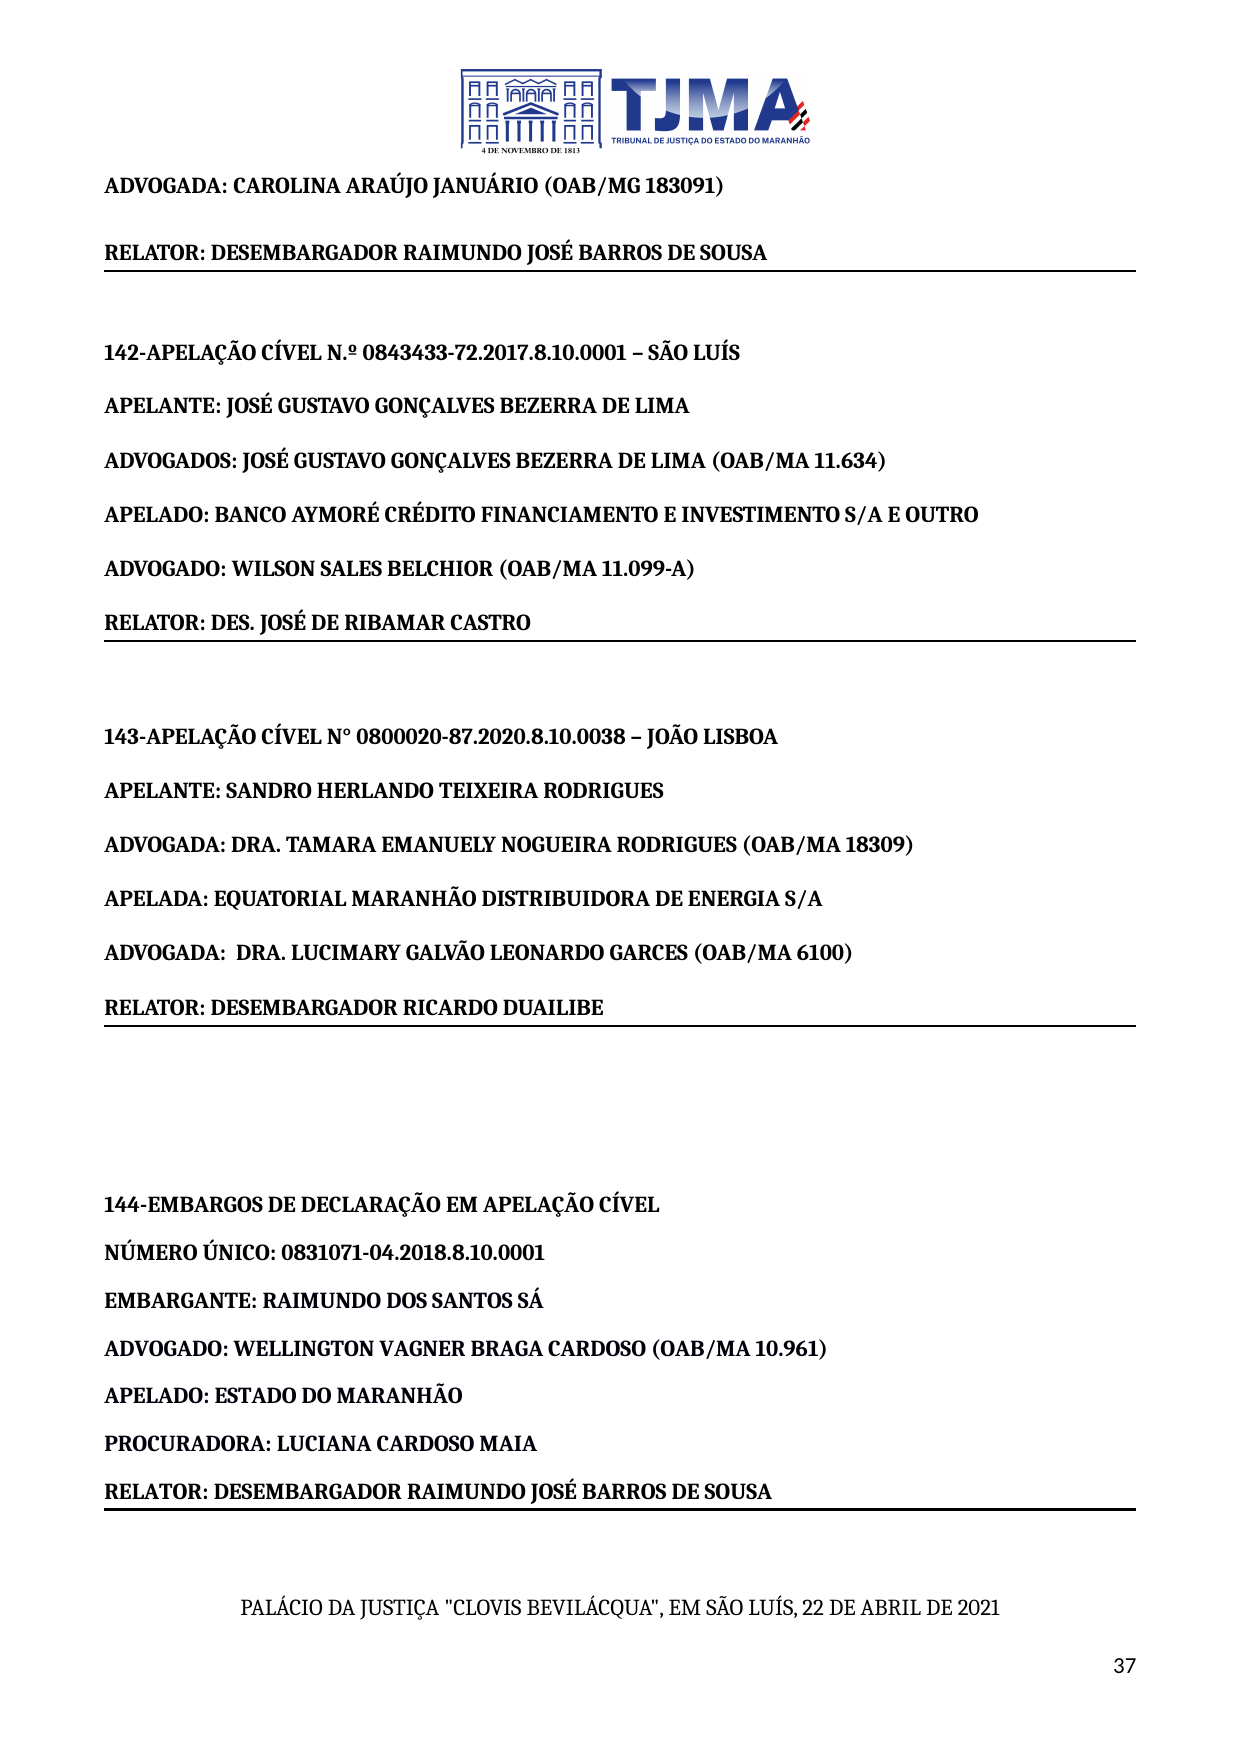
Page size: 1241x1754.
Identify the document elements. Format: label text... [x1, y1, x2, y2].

text 144-EMBARGOS DE DECLARAÇÃO EM APELAÇÃO CÍVEL [104, 1181, 1136, 1218]
text PROCURADORA: LUCIANA CARDOSO MAIA [104, 1420, 1136, 1458]
text APELANTE: SANDRO HERLANDO TEIXEIRA RODRIGUES [104, 778, 1136, 804]
text NÚMERO ÚNICO: 0831071-04.2018.8.10.0001 [104, 1228, 1136, 1266]
text PALÁCIO DA JUSTIÇA "CLOVIS BEVILÁCQUA", EM SÃO LUÍS, 22 DE ABRIL DE 2021 [104, 1595, 1136, 1621]
text 143-APELAÇÃO CÍVEL N° 0800020-87.2020.8.10.0038 – JOÃO LISBOA [104, 724, 1136, 750]
text ADVOGADO: WELLINGTON VAGNER BRAGA CARDOSO (OAB/MA 10.961) [104, 1324, 1136, 1362]
text ADVOGADA: CAROLINA ARAÚJO JANUÁRIO (OAB/MG 183091) [104, 173, 1136, 199]
text ADVOGADO: WILSON SALES BELCHIOR (OAB/MA 11.099-A) [104, 556, 1136, 582]
text APELADA: EQUATORIAL MARANHÃO DISTRIBUIDORA DE ENERGIA S/A [104, 886, 1136, 912]
text RELATOR: DESEMBARGADOR RAIMUNDO JOSÉ BARROS DE SOUSA [104, 239, 1136, 270]
text RELATOR: DESEMBARGADOR RICARDO DUAILIBE [104, 994, 1136, 1025]
text ADVOGADOS: JOSÉ GUSTAVO GONÇALVES BEZERRA DE LIMA (OAB/MA 11.634) [104, 447, 1136, 474]
text APELANTE: JOSÉ GUSTAVO GONÇALVES BEZERRA DE LIMA [104, 393, 1136, 420]
text RELATOR: DES. JOSÉ DE RIBAMAR CASTRO [104, 609, 1136, 640]
text 142-APELAÇÃO CÍVEL N.º 0843433-72.2017.8.10.0001 – SÃO LUÍS [104, 339, 1136, 366]
text ADVOGADA: DRA. TAMARA EMANUELY NOGUEIRA RODRIGUES (OAB/MA 18309) [104, 832, 1136, 858]
text RELATOR: DESEMBARGADOR RAIMUNDO JOSÉ BARROS DE SOUSA [104, 1468, 1136, 1508]
text EMBARGANTE: RAIMUNDO DOS SANTOS SÁ [104, 1276, 1136, 1314]
text APELADO: BANCO AYMORÉ CRÉDITO FINANCIAMENTO E INVESTIMENTO S/A E OUTRO [104, 501, 1136, 528]
text ADVOGADA: DRA. LUCIMARY GALVÃO LEONARDO GARCES (OAB/MA 6100) [104, 940, 1136, 967]
text APELADO: ESTADO DO MARANHÃO [104, 1372, 1136, 1410]
